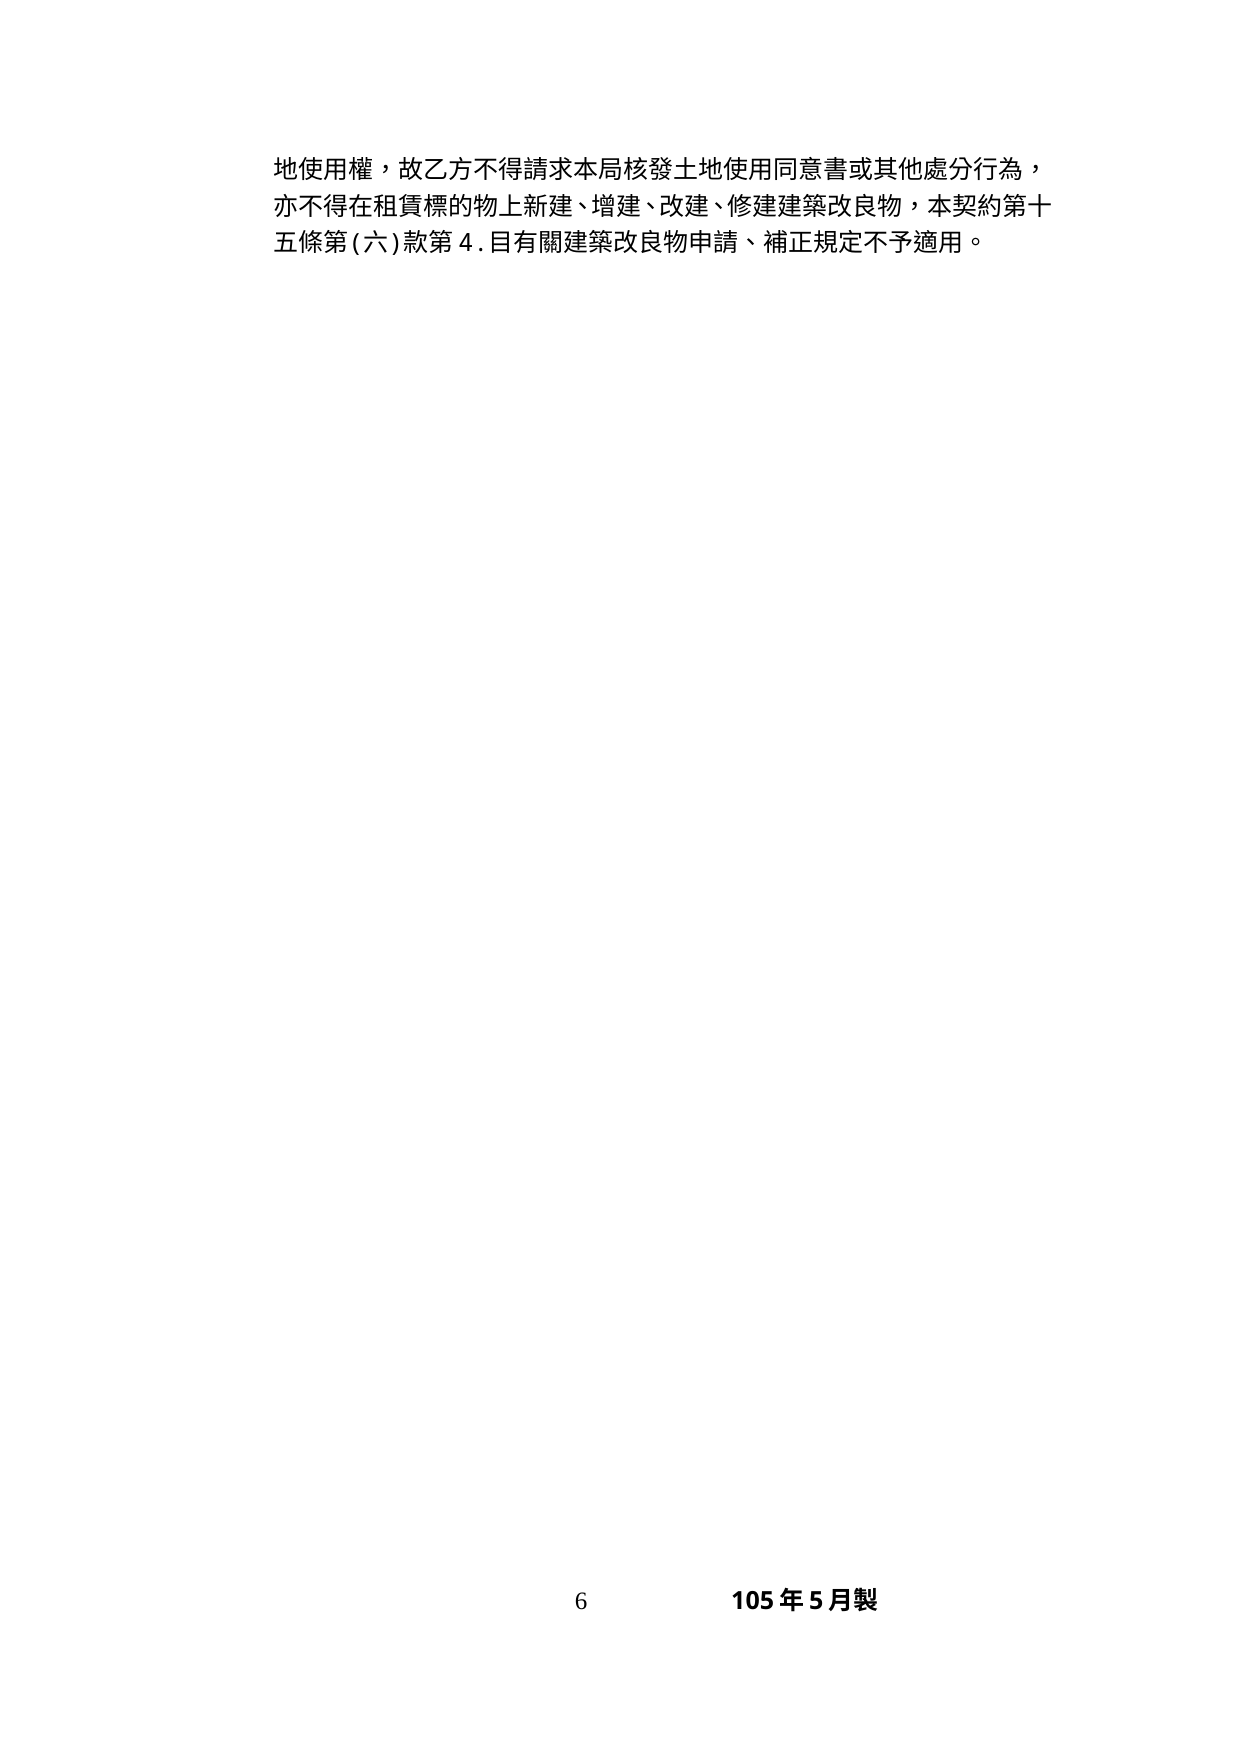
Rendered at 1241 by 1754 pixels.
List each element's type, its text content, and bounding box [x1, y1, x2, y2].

list 地使用權，故乙方不得請求本局核發土地使用同意書或其他處分行為，亦不得在租賃標的物上新建、增建、改建、修建建築改良物，本契約第十五條第(六)款第4.目有關建築改良物申請、補正規定不予適用。 [198, 150, 1053, 259]
